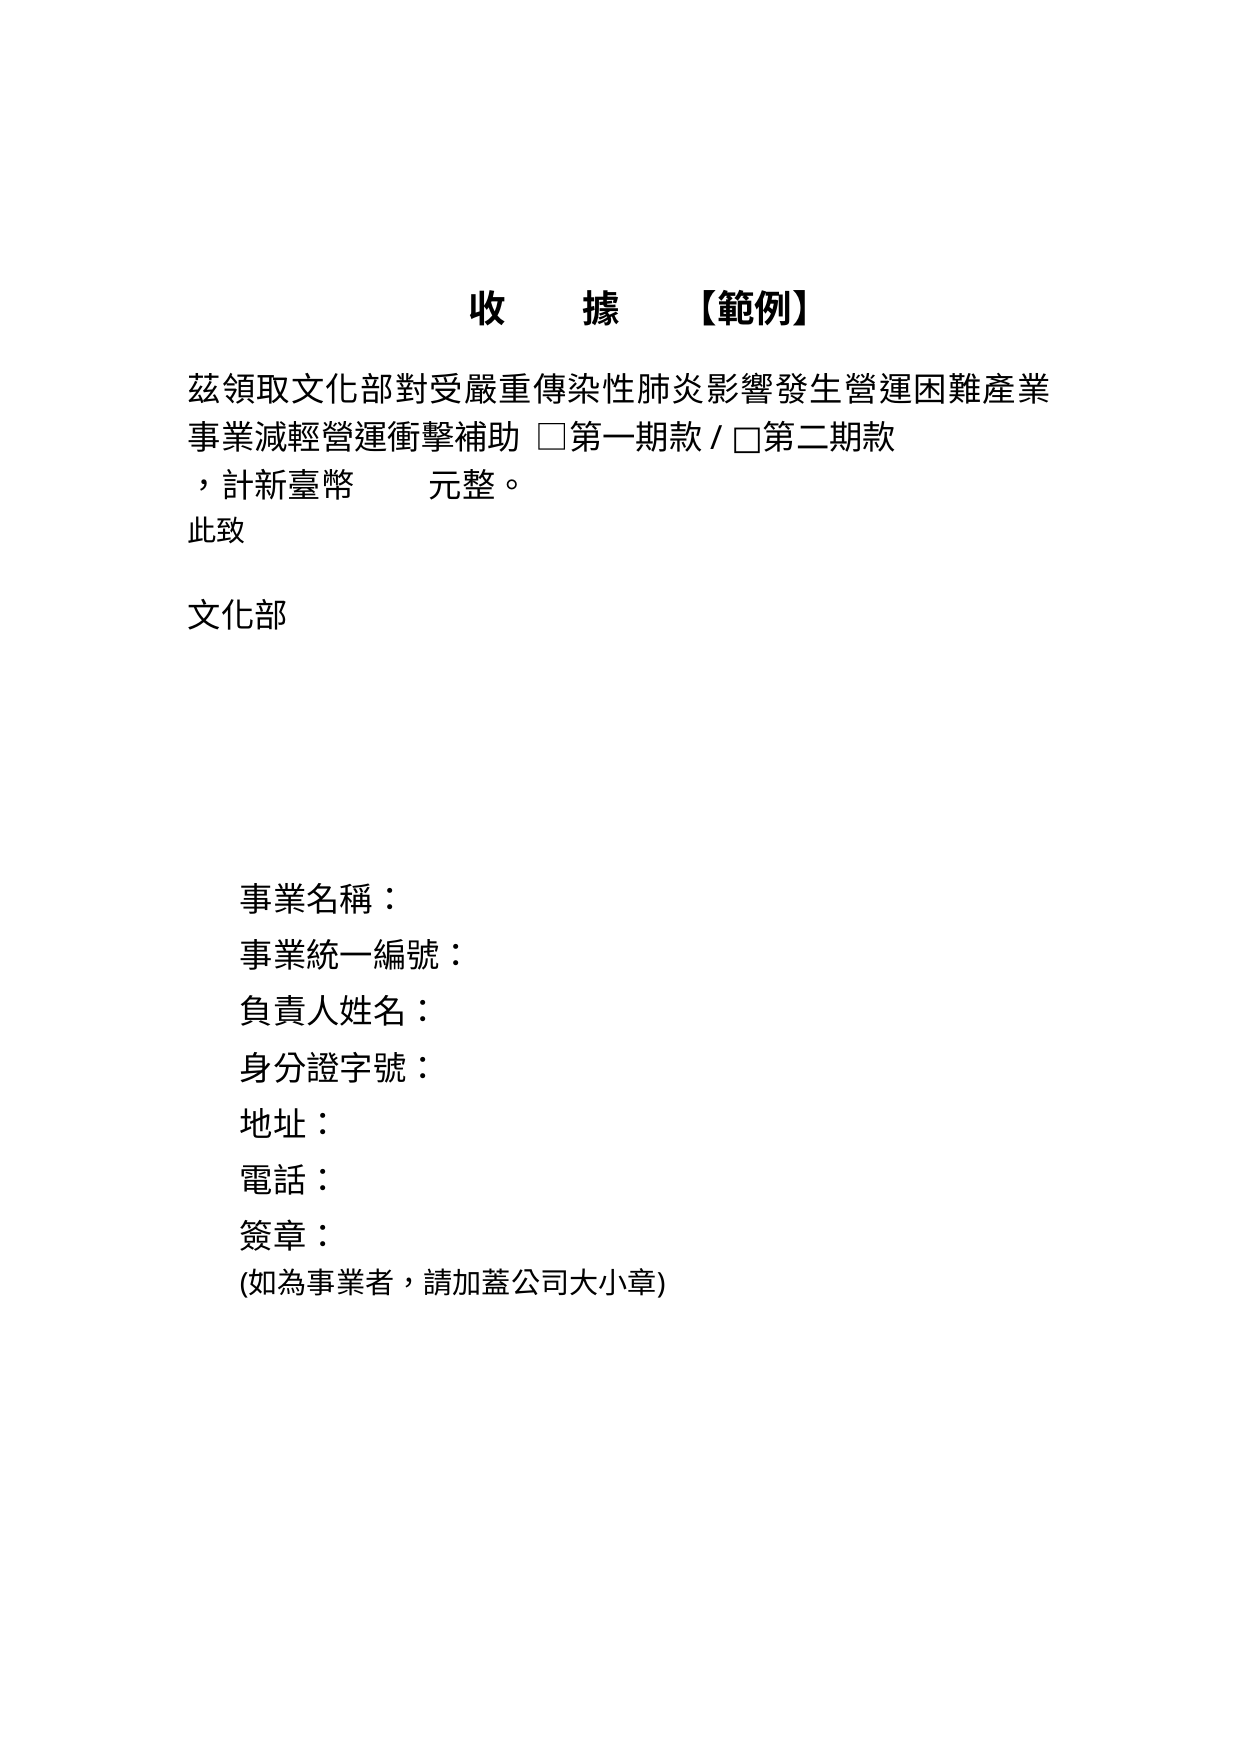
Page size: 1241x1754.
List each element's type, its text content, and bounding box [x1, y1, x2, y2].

text 此致 [187, 507, 1053, 549]
text 地址： [187, 1091, 1053, 1147]
text 負責人姓名： [187, 979, 1053, 1035]
text 電話： [187, 1147, 1053, 1204]
text 茲領取文化部對受嚴重傳染性肺炎影響發生營運困難產業事業減輕營運衝擊補助 □第一期款 / □第二期款 [187, 362, 1053, 459]
text 收 據 【範例】 [187, 279, 1053, 334]
text 身分證字號： [187, 1035, 1053, 1091]
text 文化部 [187, 589, 1053, 637]
text 事業統一編號： [187, 922, 1053, 979]
text 簽章： [187, 1204, 1053, 1260]
text 事業名稱： [187, 866, 1053, 922]
text (如為事業者，請加蓋公司大小章) [187, 1260, 1053, 1302]
text ，計新臺幣 元整。 [187, 459, 1053, 507]
